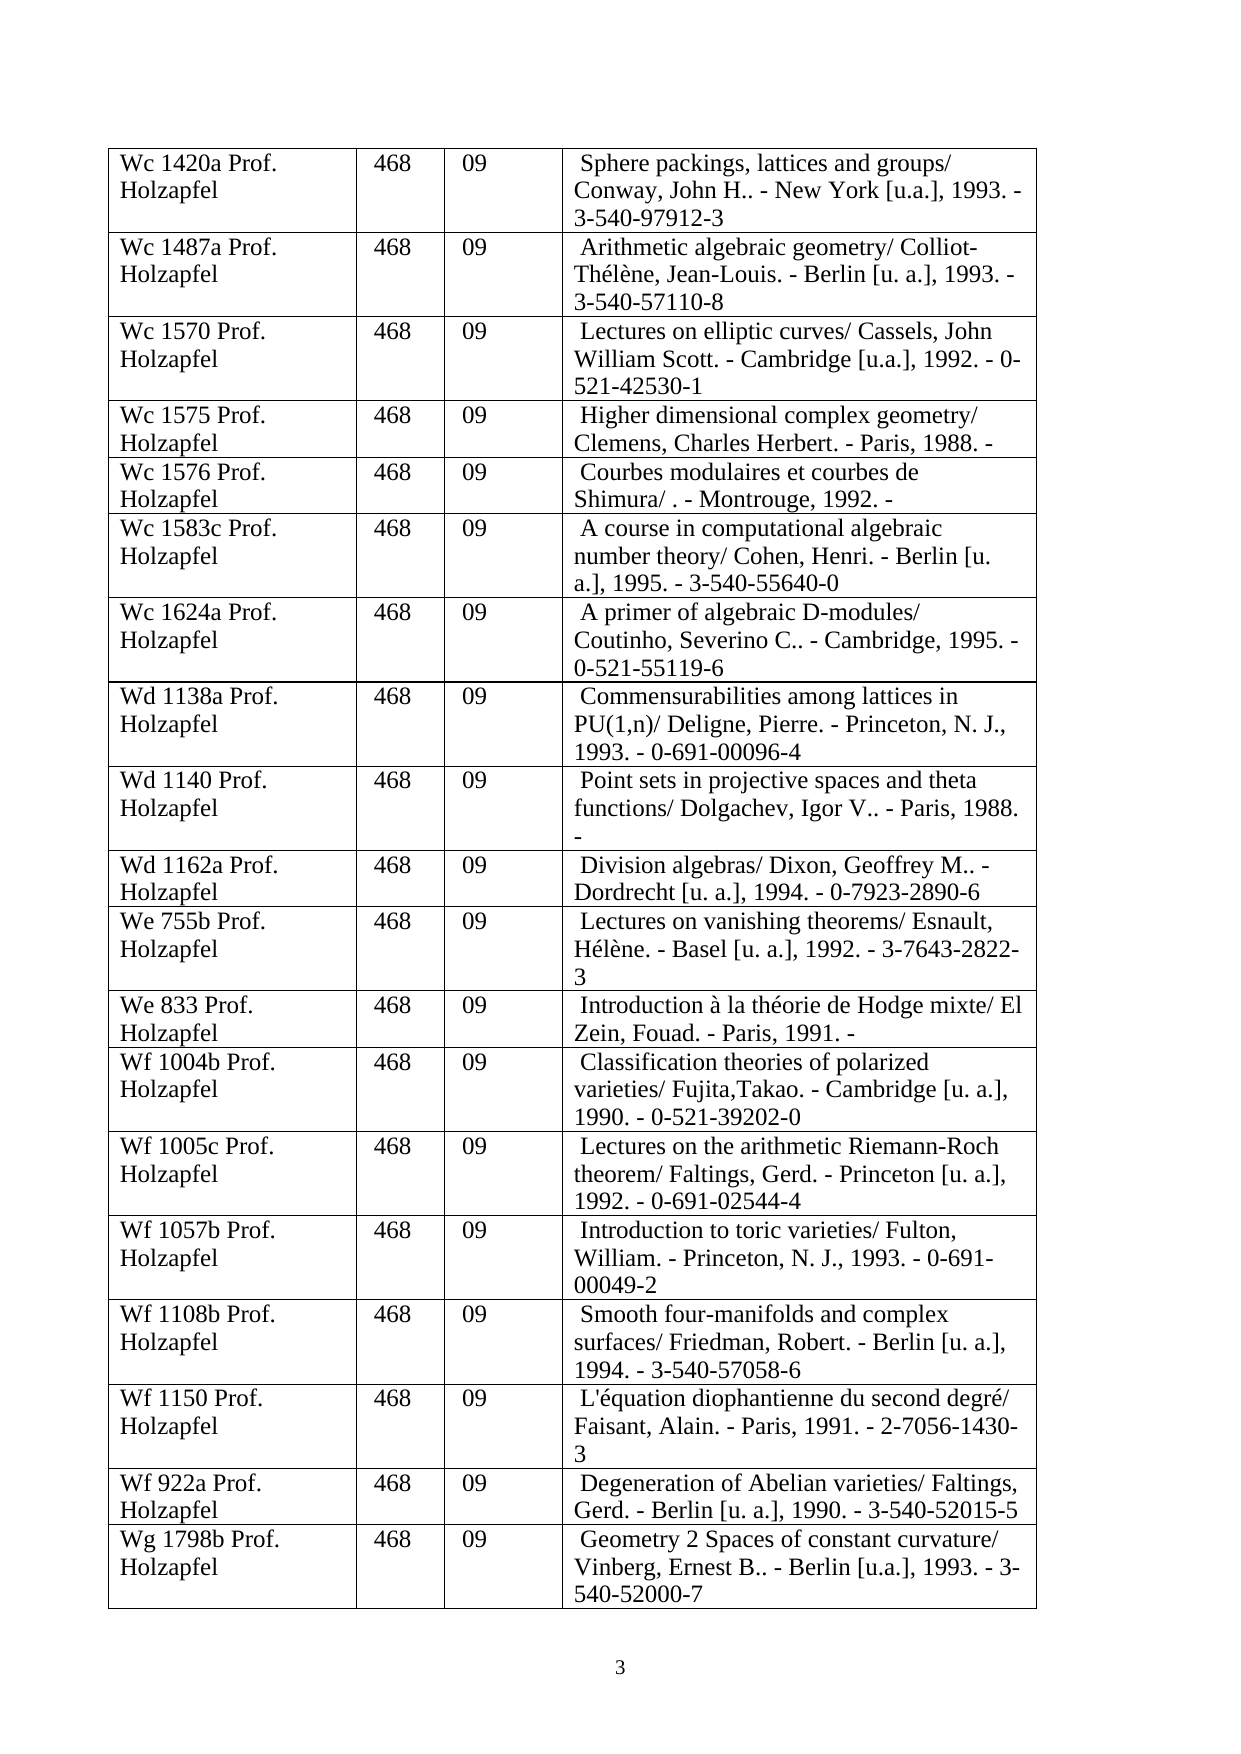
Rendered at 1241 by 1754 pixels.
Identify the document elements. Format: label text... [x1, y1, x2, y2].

table_cell Lectures on elliptic curves/ Cassels, John William Scott. - Cambridge [u.a.], 1992. - 0-521-42530-1 [563, 317, 1036, 400]
table_cell 09 [445, 1300, 562, 1383]
table_cell Arithmetic algebraic geometry/ Colliot-Thélène, Jean-Louis. - Berlin [u. a.], 1993. - 3-540-57110-8 [563, 233, 1036, 316]
table_cell 09 [445, 991, 562, 1047]
table_cell 468 [357, 1216, 444, 1299]
table_cell 468 [357, 598, 444, 681]
table_cell 468 [357, 907, 444, 990]
table_cell 468 [357, 317, 444, 400]
table_cell A course in computational algebraic number theory/ Cohen, Henri. - Berlin [u. a.], 1995. - 3-540-55640-0 [563, 514, 1036, 597]
table_cell Wf 1057b Prof. Holzapfel [109, 1216, 356, 1299]
table_cell 468 [357, 767, 444, 850]
table_cell Sphere packings, lattices and groups/ Conway, John H.. - New York [u.a.], 1993. - 3-540-97912-3 [563, 149, 1036, 232]
table_cell 468 [357, 1525, 444, 1608]
table_cell Point sets in projective spaces and theta functions/ Dolgachev, Igor V.. - Paris, 1988. - [563, 767, 1036, 850]
table_cell Introduction to toric varieties/ Fulton, William. - Princeton, N. J., 1993. - 0-691-00049-2 [563, 1216, 1036, 1299]
table_cell Wc 1575 Prof. Holzapfel [109, 401, 356, 457]
table_cell Commensurabilities among lattices in PU(1,n)/ Deligne, Pierre. - Princeton, N. J., 1993. - 0-691-00096-4 [563, 683, 1036, 766]
table_cell Degeneration of Abelian varieties/ Faltings, Gerd. - Berlin [u. a.], 1990. - 3-540-52015-5 [563, 1469, 1036, 1524]
table_cell Wf 922a Prof. Holzapfel [109, 1469, 356, 1524]
table_cell 468 [357, 149, 444, 232]
table_cell 09 [445, 907, 562, 990]
table_cell Wc 1624a Prof. Holzapfel [109, 598, 356, 681]
table_cell 468 [357, 1132, 444, 1215]
table_cell 09 [445, 1525, 562, 1608]
table_cell Introduction à la théorie de Hodge mixte/ El Zein, Fouad. - Paris, 1991. - [563, 991, 1036, 1047]
table_cell Lectures on vanishing theorems/ Esnault, Hélène. - Basel [u. a.], 1992. - 3-7643-2822-3 [563, 907, 1036, 990]
table_cell 468 [357, 1469, 444, 1524]
table_cell Courbes modulaires et courbes de Shimura/ . - Montrouge, 1992. - [563, 458, 1036, 513]
table_cell A primer of algebraic D-modules/ Coutinho, Severino C.. - Cambridge, 1995. - 0-521-55119-6 [563, 598, 1036, 681]
table_cell 468 [357, 1048, 444, 1131]
table_cell 09 [445, 458, 562, 513]
table_cell 468 [357, 401, 444, 457]
table_cell 468 [357, 233, 444, 316]
table_cell 468 [357, 991, 444, 1047]
table_cell We 833 Prof. Holzapfel [109, 991, 356, 1047]
table_cell 09 [445, 598, 562, 681]
table_cell Geometry 2 Spaces of constant curvature/ Vinberg, Ernest B.. - Berlin [u.a.], 1993. - 3-540-52000-7 [563, 1525, 1036, 1608]
table_cell Classification theories of polarized varieties/ Fujita,Takao. - Cambridge [u. a.], 1990. - 0-521-39202-0 [563, 1048, 1036, 1131]
table_cell L'équation diophantienne du second degré/ Faisant, Alain. - Paris, 1991. - 2-7056-1430-3 [563, 1385, 1036, 1468]
table_cell 09 [445, 233, 562, 316]
table_cell Wf 1150 Prof. Holzapfel [109, 1385, 356, 1468]
table_cell Division algebras/ Dixon, Geoffrey M.. - Dordrecht [u. a.], 1994. - 0-7923-2890-6 [563, 851, 1036, 906]
table_cell 09 [445, 149, 562, 232]
table_cell 09 [445, 767, 562, 850]
table_cell We 755b Prof. Holzapfel [109, 907, 356, 990]
table_cell 09 [445, 1132, 562, 1215]
table_cell 468 [357, 458, 444, 513]
table_cell 09 [445, 1385, 562, 1468]
table_cell Wf 1108b Prof. Holzapfel [109, 1300, 356, 1383]
table_cell Wc 1487a Prof. Holzapfel [109, 233, 356, 316]
table_cell Lectures on the arithmetic Riemann-Roch theorem/ Faltings, Gerd. - Princeton [u. a.], 1992. - 0-691-02544-4 [563, 1132, 1036, 1215]
table_cell Wc 1570 Prof. Holzapfel [109, 317, 356, 400]
table_cell 09 [445, 317, 562, 400]
table_cell Wg 1798b Prof. Holzapfel [109, 1525, 356, 1608]
table_cell Wf 1005c Prof. Holzapfel [109, 1132, 356, 1215]
table_cell 468 [357, 851, 444, 906]
table_cell 09 [445, 514, 562, 597]
table_cell Wc 1583c Prof. Holzapfel [109, 514, 356, 597]
table_cell 09 [445, 851, 562, 906]
table_cell 09 [445, 401, 562, 457]
table_cell 09 [445, 1469, 562, 1524]
table_cell Higher dimensional complex geometry/ Clemens, Charles Herbert. - Paris, 1988. - [563, 401, 1036, 457]
table_cell Wf 1004b Prof. Holzapfel [109, 1048, 356, 1131]
table_cell Wd 1162a Prof. Holzapfel [109, 851, 356, 906]
table_cell Wd 1140 Prof. Holzapfel [109, 767, 356, 850]
table_cell 09 [445, 1216, 562, 1299]
table_cell 468 [357, 1300, 444, 1383]
table_cell Wc 1420a Prof. Holzapfel [109, 149, 356, 232]
table_cell Wc 1576 Prof. Holzapfel [109, 458, 356, 513]
table_cell 09 [445, 1048, 562, 1131]
table_cell 468 [357, 1385, 444, 1468]
table_cell Smooth four-manifolds and complex surfaces/ Friedman, Robert. - Berlin [u. a.], 1994. - 3-540-57058-6 [563, 1300, 1036, 1383]
table_cell 468 [357, 683, 444, 766]
table_cell Wd 1138a Prof. Holzapfel [109, 683, 356, 766]
table_cell 09 [445, 683, 562, 766]
table_cell 468 [357, 514, 444, 597]
